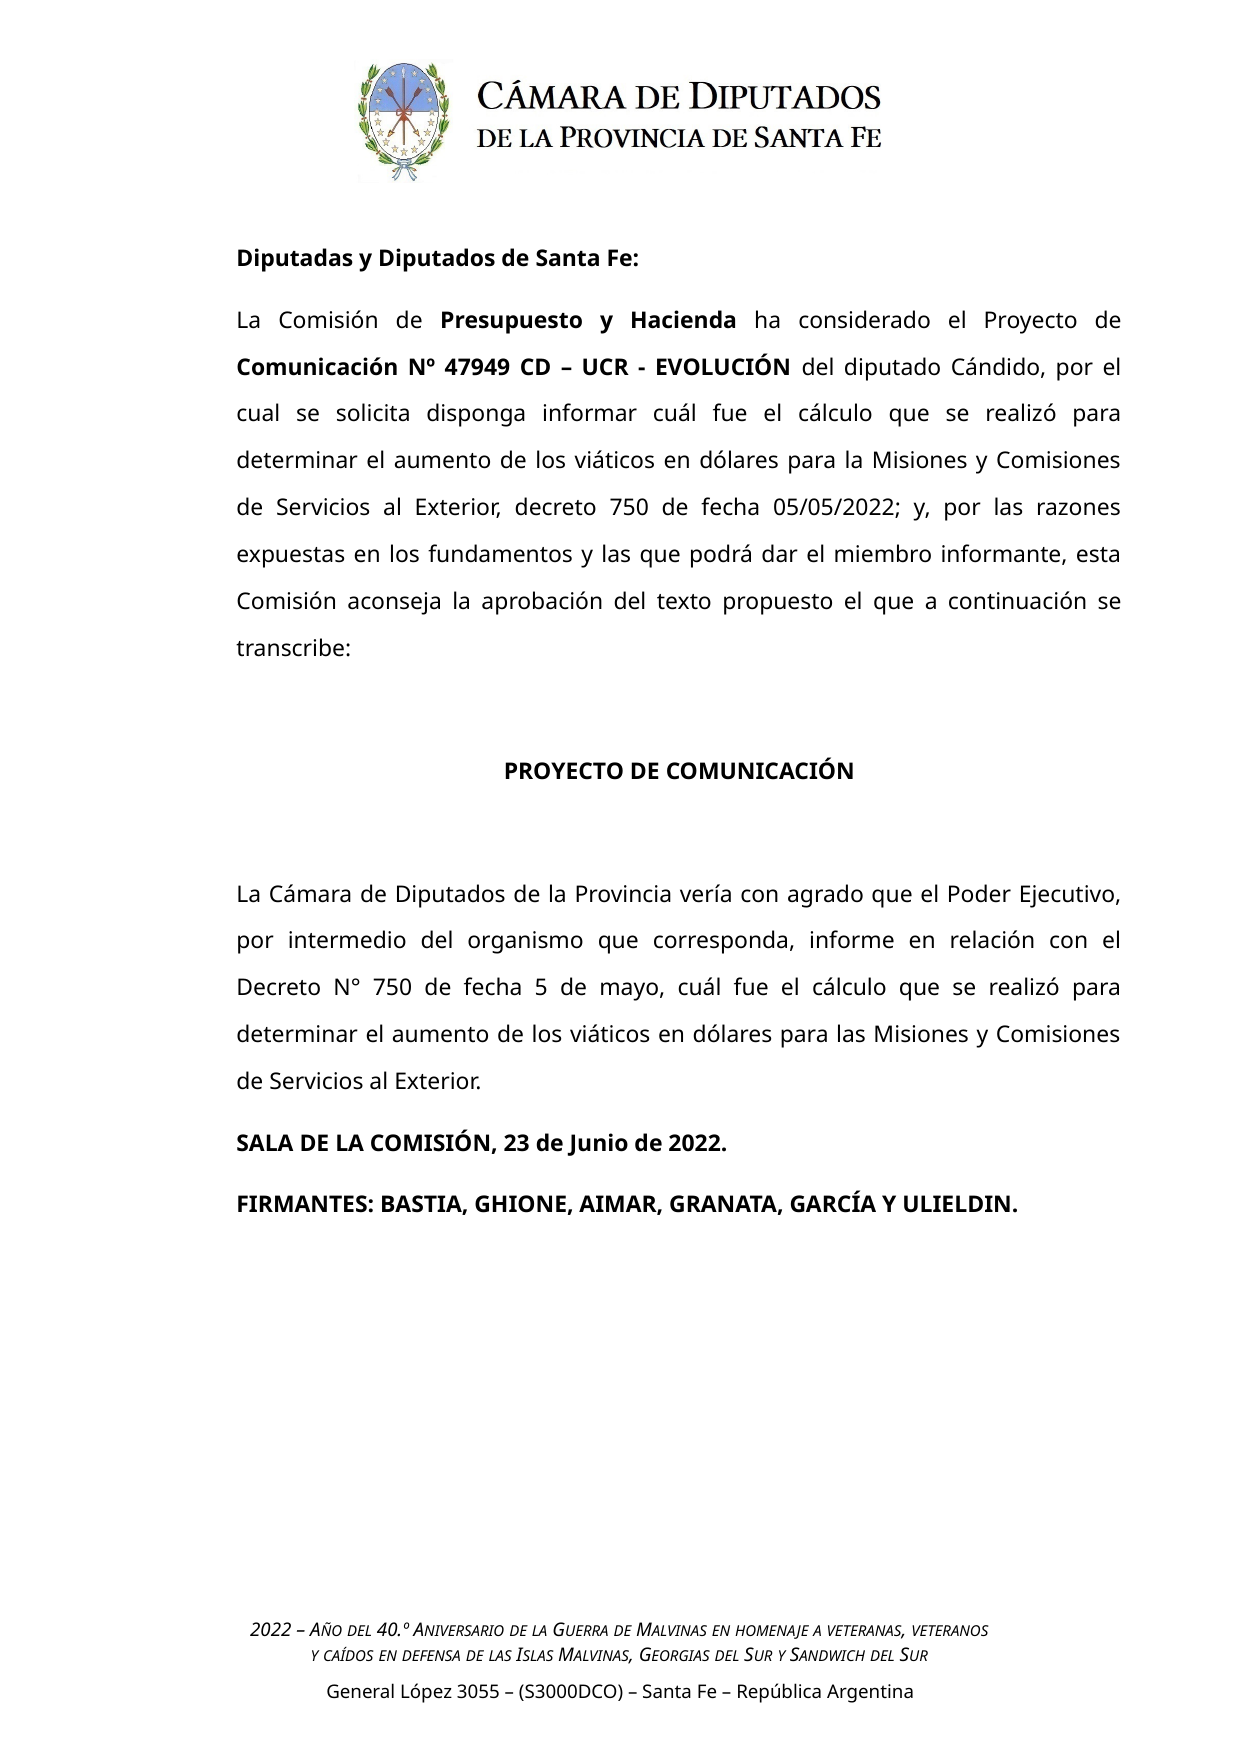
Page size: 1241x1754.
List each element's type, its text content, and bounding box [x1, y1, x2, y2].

text PROYECTO DE COMUNICACIÓN [236, 755, 1122, 786]
text FIRMANTES: BASTIA, GHIONE, AIMAR, GRANATA, GARCÍA Y ULIELDIN. [236, 1188, 1122, 1219]
text La Comisión de Presupuesto y Hacienda ha considerado el Proyecto de Comunicación Nº 47949 CD – UCR - EVOLUCIÓN del diputado Cándido, por el cual se solicita disponga informar cuál fue el cálculo que se realizó para determinar el aumento de los viáticos en dólares para la Misiones y Comisiones de Servicios al Exterior, decreto 750 de fecha 05/05/2022; y, por las razones expuestas en los fundamentos y las que podrá dar el miembro informante, esta Comisión aconseja la aprobación del texto propuesto el que a continuación se transcribe: [236, 304, 1122, 663]
text Diputadas y Diputados de Santa Fe: [236, 242, 1122, 273]
text SALA DE LA COMISIÓN, 23 de Junio de 2022. [236, 1127, 1122, 1158]
picture [354, 59, 886, 183]
text La Cámara de Diputados de la Provincia vería con agrado que el Poder Ejecutivo, por intermedio del organismo que corresponda, informe en relación con el Decreto N° 750 de fecha 5 de mayo, cuál fue el cálculo que se realizó para determinar el aumento de los viáticos en dólares para las Misiones y Comisiones de Servicios al Exterior. [236, 878, 1122, 1096]
